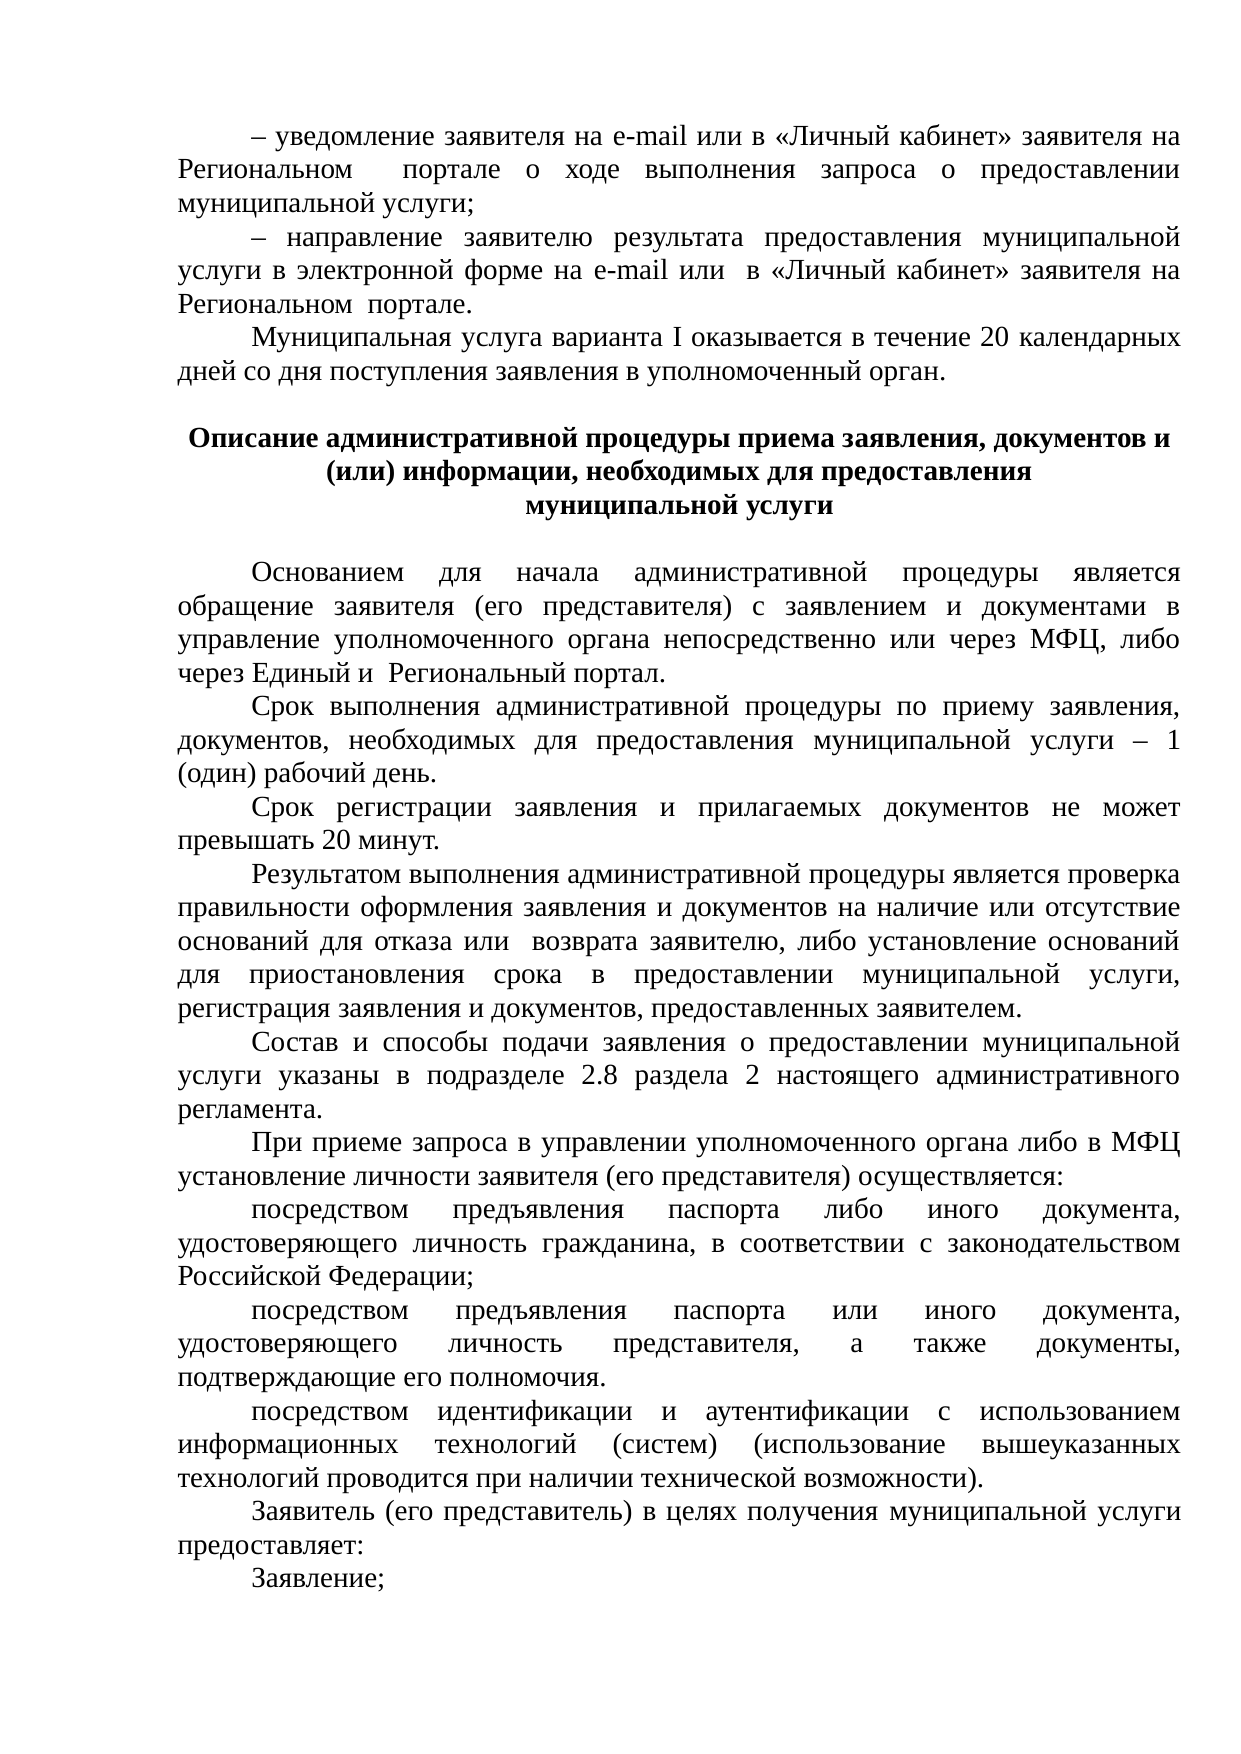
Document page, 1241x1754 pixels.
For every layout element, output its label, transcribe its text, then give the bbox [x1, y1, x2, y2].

text Результатом выполнения административной процедуры является проверка правильности оформления заявления и документов на наличие или отсутствие оснований для отказа или возврата заявителю, либо установление оснований для приостановления срока в предоставлении муниципальной услуги, регистрация заявления и документов, предоставленных заявителем. [177, 856, 1181, 1024]
text Муниципальная услуга варианта I оказывается в течение 20 календарных дней со дня поступления заявления в уполномоченный орган. [177, 319, 1181, 386]
text посредством предъявления паспорта либо иного документа, удостоверяющего личность гражданина, в соответствии с законодательством Российской Федерации; [177, 1191, 1181, 1292]
text муниципальной услуги [177, 487, 1181, 521]
text Описание административной процедуры приема заявления, документов и (или) информации, необходимых для предоставления [177, 420, 1181, 487]
text Срок выполнения административной процедуры по приему заявления, документов, необходимых для предоставления муниципальной услуги – 1 (один) рабочий день. [177, 688, 1181, 789]
text посредством предъявления паспорта или иного документа, удостоверяющего личность представителя, а также документы, подтверждающие его полномочия. [177, 1292, 1181, 1393]
text Заявитель (его представитель) в целях получения муниципальной услуги предоставляет: [177, 1493, 1181, 1560]
text Основанием для начала административной процедуры является обращение заявителя (его представителя) с заявлением и документами в управление уполномоченного органа непосредственно или через МФЦ, либо через Единый и Региональный портал. [177, 554, 1181, 688]
text Состав и способы подачи заявления о предоставлении муниципальной услуги указаны в подразделе 2.8 раздела 2 настоящего административного регламента. [177, 1024, 1181, 1124]
text Заявление; [177, 1560, 1181, 1594]
text посредством идентификации и аутентификации с использованием информационных технологий (систем) (использование вышеуказанных технологий проводится при наличии технической возможности). [177, 1393, 1181, 1493]
text – уведомление заявителя на e-mail или в «Личный кабинет» заявителя на Региональном портале о ходе выполнения запроса о предоставлении муниципальной услуги; [177, 118, 1181, 219]
text – направление заявителю результата предоставления муниципальной услуги в электронной форме на e-mail или в «Личный кабинет» заявителя на Региональном портале. [177, 219, 1181, 319]
text При приеме запроса в управлении уполномоченного органа либо в МФЦ установление личности заявителя (его представителя) осуществляется: [177, 1124, 1181, 1191]
text Срок регистрации заявления и прилагаемых документов не может превышать 20 минут. [177, 789, 1181, 856]
